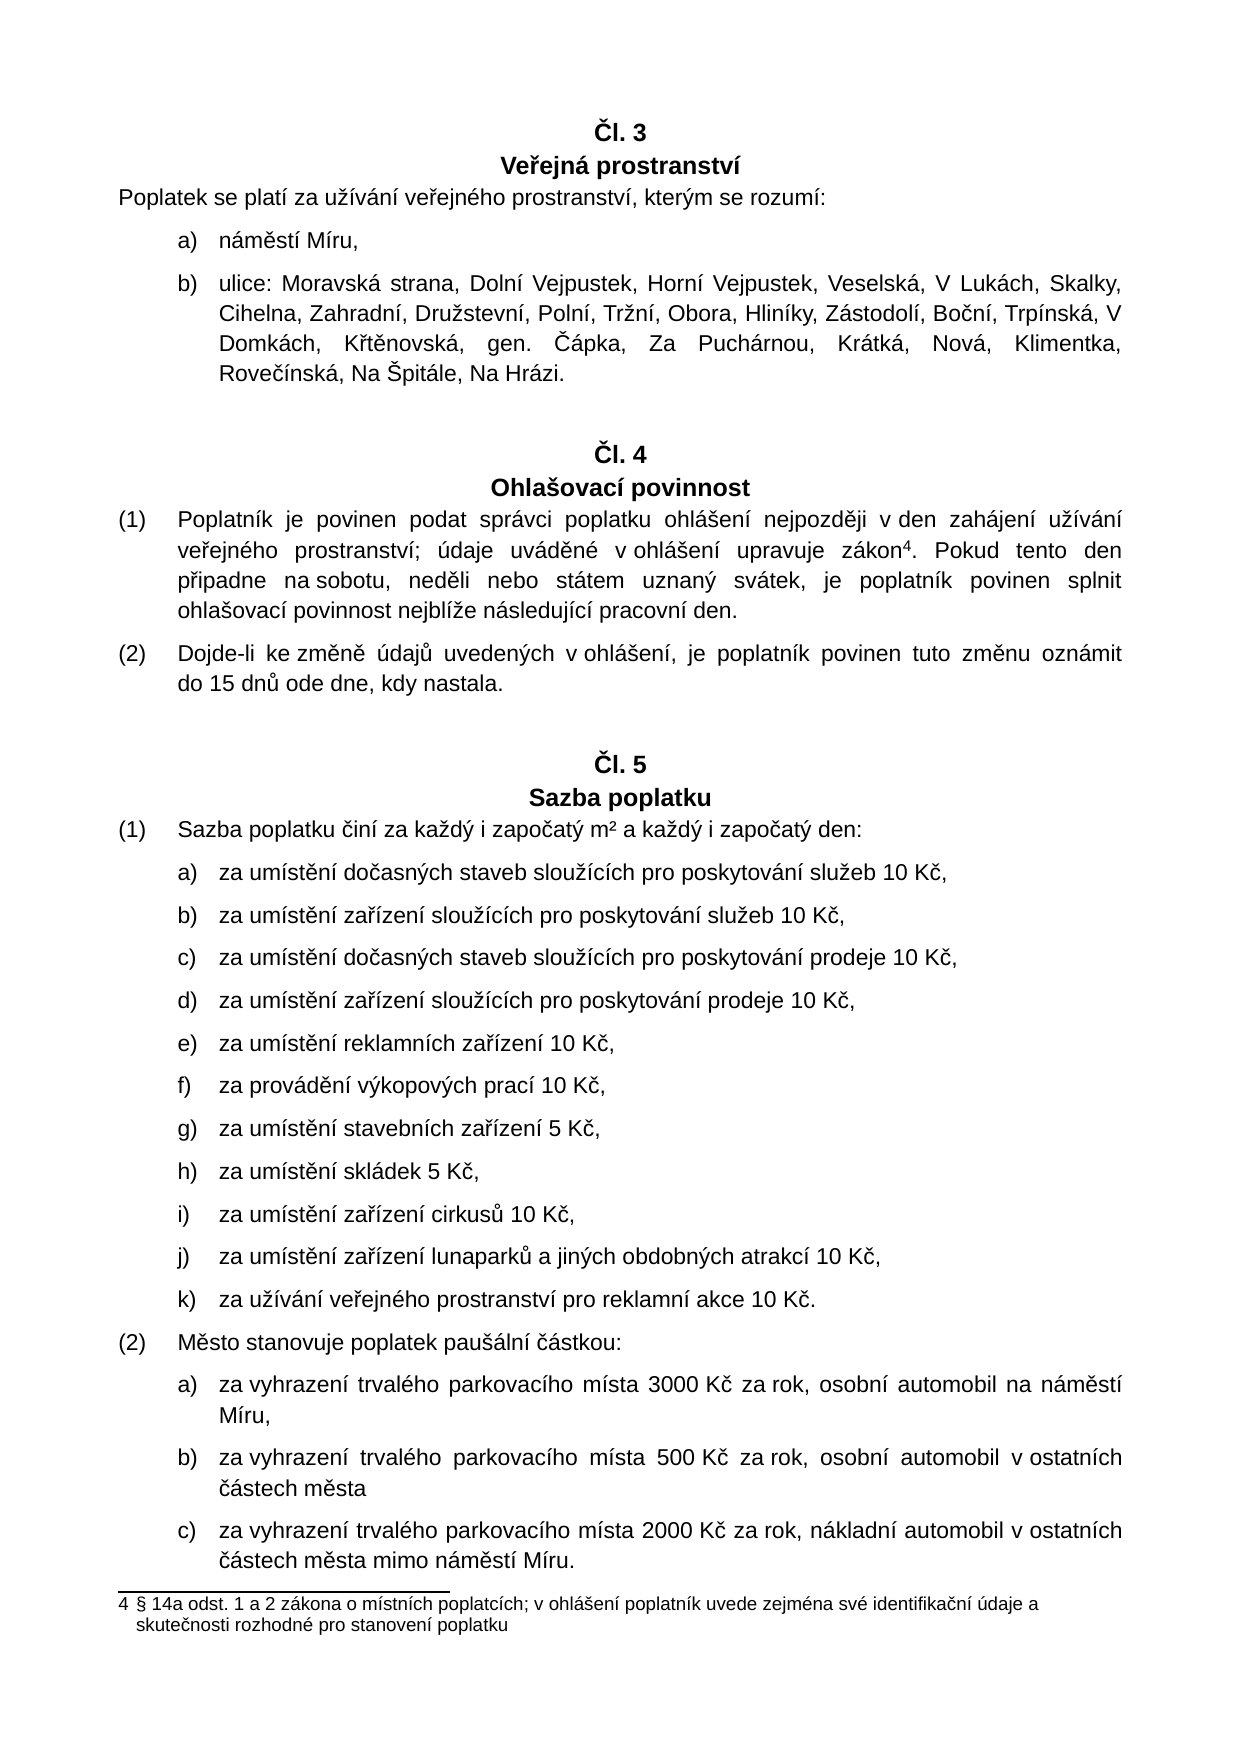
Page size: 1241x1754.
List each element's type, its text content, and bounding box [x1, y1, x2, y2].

list Město stanovuje poplatek paušální částkou: [118, 1329, 1122, 1355]
list náměstí Míru, [177, 227, 1122, 253]
list za užívání veřejného prostranství pro reklamní akce 10 Kč. [177, 1286, 1122, 1312]
list za umístění stavebních zařízení 5 Kč, [177, 1115, 1122, 1142]
subtitle Čl. 3 Veřejná prostranství [118, 118, 1122, 180]
list Poplatník je povinen podat správci poplatku ohlášení nejpozději v den zahájení užívání veřejného prostranství; údaje uváděné v ohlášení upravuje zákon. Pokud tento den připadne na sobotu, neděli nebo státem uznaný svátek, je poplatník povinen splnit ohlašovací povinnost nejblíže následující pracovní den. [118, 506, 1122, 623]
list za provádění výkopových prací 10 Kč, [177, 1072, 1122, 1099]
text Poplatek se platí za užívání veřejného prostranství, kterým se rozumí: [118, 184, 1122, 211]
list za vyhrazení trvalého parkovacího místa 3000 Kč za rok, osobní automobil na náměstí Míru, [177, 1371, 1122, 1428]
list za vyhrazení trvalého parkovacího místa 500 Kč za rok, osobní automobil v ostatních částech města [177, 1444, 1122, 1501]
list za umístění zařízení lunaparků a jiných obdobných atrakcí 10 Kč, [177, 1243, 1122, 1270]
list za umístění zařízení sloužících pro poskytování prodeje 10 Kč, [177, 987, 1122, 1013]
list za vyhrazení trvalého parkovacího místa 2000 Kč za rok, nákladní automobil v ostatních částech města mimo náměstí Míru. [177, 1517, 1122, 1574]
list za umístění dočasných staveb sloužících pro poskytování prodeje 10 Kč, [177, 944, 1122, 971]
list za umístění skládek 5 Kč, [177, 1158, 1122, 1184]
subtitle Čl. 4 Ohlašovací povinnost [118, 440, 1122, 502]
list Dojde-li ke změně údajů uvedených v ohlášení, je poplatník povinen tuto změnu oznámit do 15 dnů ode dne, kdy nastala. [118, 640, 1122, 696]
list § 14a odst. 1 a 2 zákona o místních poplatcích; v ohlášení poplatník uvede zejména své identifikační údaje a skutečnosti rozhodné pro stanovení poplatku [118, 1592, 1122, 1635]
list Sazba poplatku činí za každý i započatý m² a každý i započatý den: [118, 816, 1122, 843]
list za umístění reklamních zařízení 10 Kč, [177, 1030, 1122, 1056]
subtitle Čl. 5 Sazba poplatku [118, 750, 1122, 812]
list za umístění dočasných staveb sloužících pro poskytování služeb 10 Kč, [177, 859, 1122, 885]
list za umístění zařízení cirkusů 10 Kč, [177, 1201, 1122, 1227]
list ulice: Moravská strana, Dolní Vejpustek, Horní Vejpustek, Veselská, V Lukách, Skalky, Cihelna, Zahradní, Družstevní, Polní, Tržní, Obora, Hliníky, Zástodolí, Boční, Trpínská, V Domkách, Křtěnovská, gen. Čápka, Za Puchárnou, Krátká, Nová, Klimentka, Rovečínská, Na Špitále, Na Hrázi. [177, 269, 1122, 387]
list za umístění zařízení sloužících pro poskytování služeb 10 Kč, [177, 902, 1122, 928]
